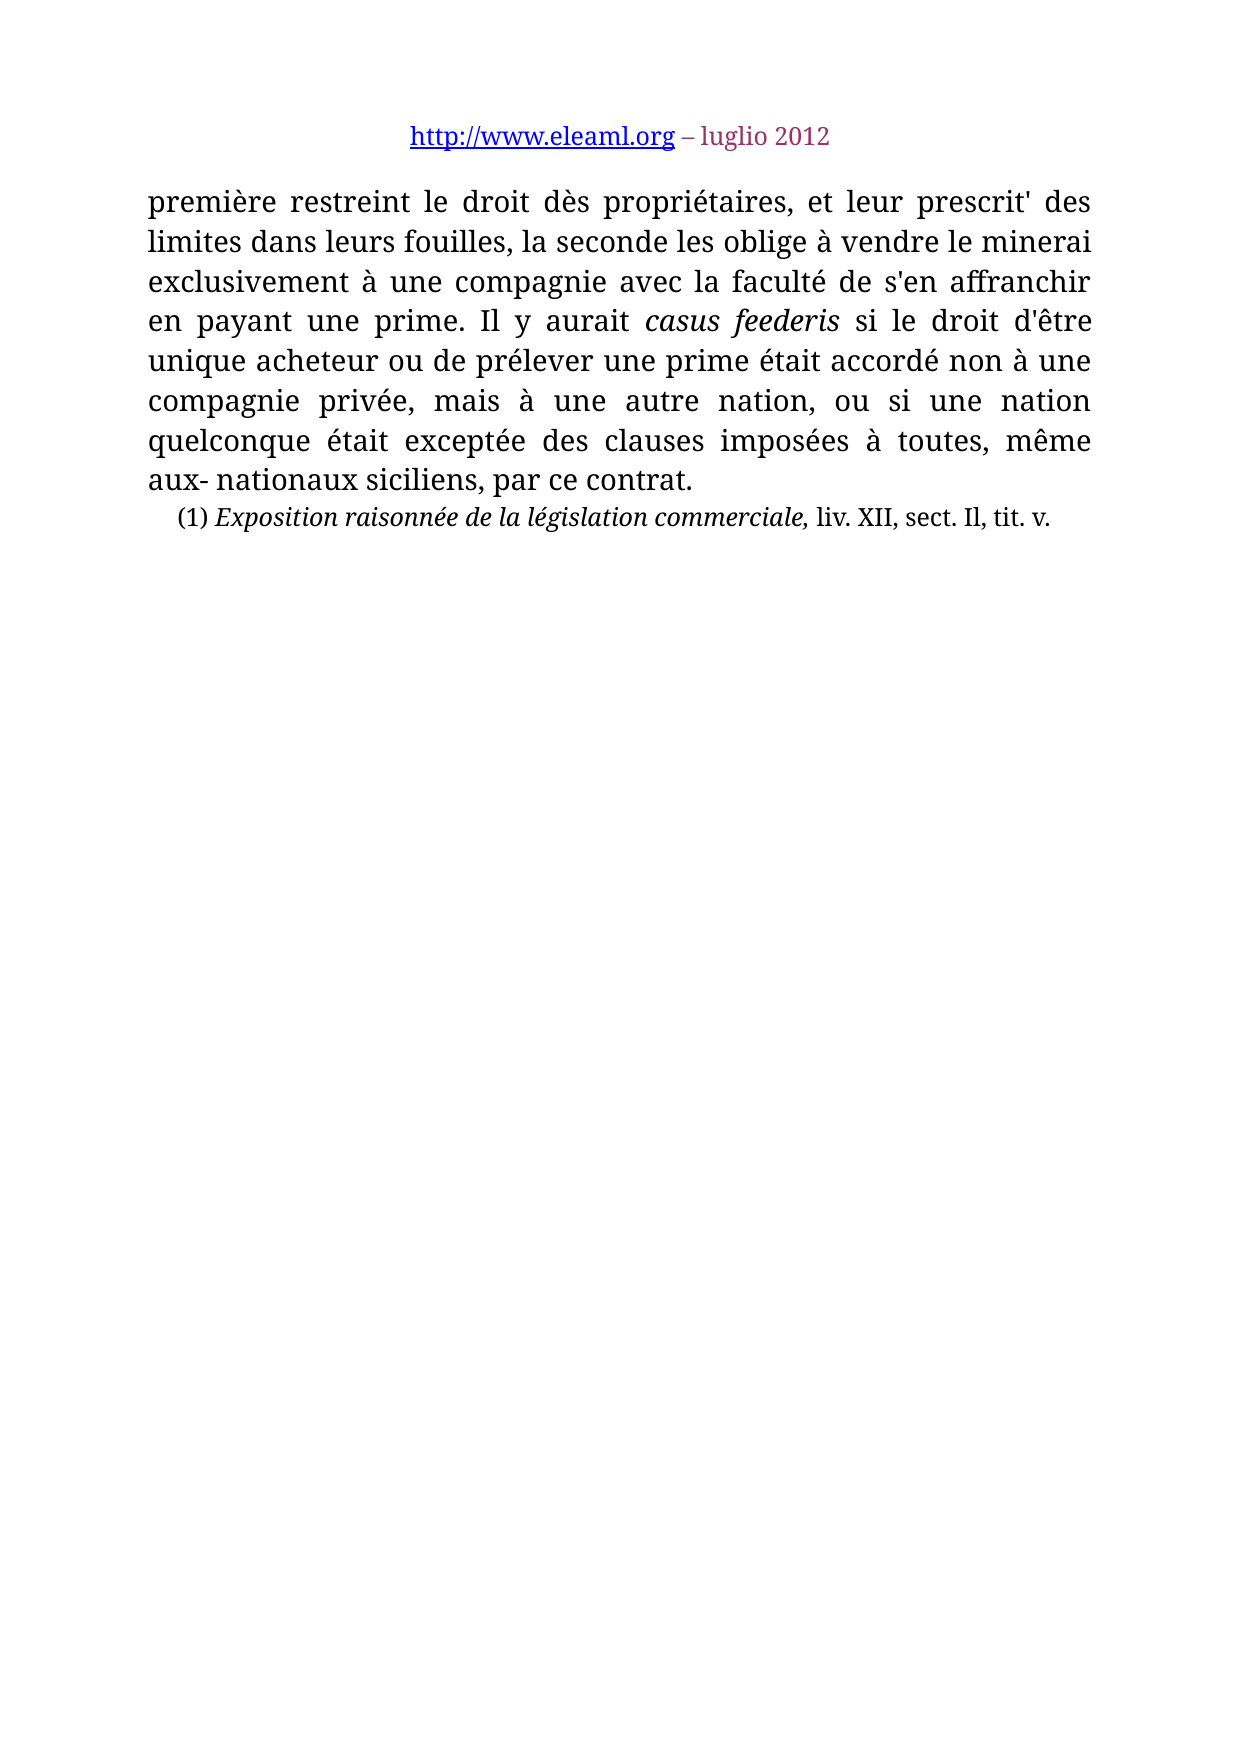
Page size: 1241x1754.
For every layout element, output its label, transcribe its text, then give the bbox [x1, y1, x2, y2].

text première restreint le droit dès propriétaires, et leur prescrit' des limites dans leurs fouilles, la seconde les oblige à vendre le minerai exclusivement à une compagnie avec la faculté de s'en affranchir en payant une prime. Il y aurait casus feederis si le droit d'être unique acheteur ou de prélever une prime était accordé non à une compagnie privée, mais à une autre nation, ou si une nation quelconque était exceptée des clauses imposées à toutes, même aux- nationaux siciliens, par ce contrat. [148, 182, 1093, 499]
text (1) Exposition raisonnée de la législation commerciale, liv. XII, sect. Il, tit. v. [148, 499, 1093, 533]
